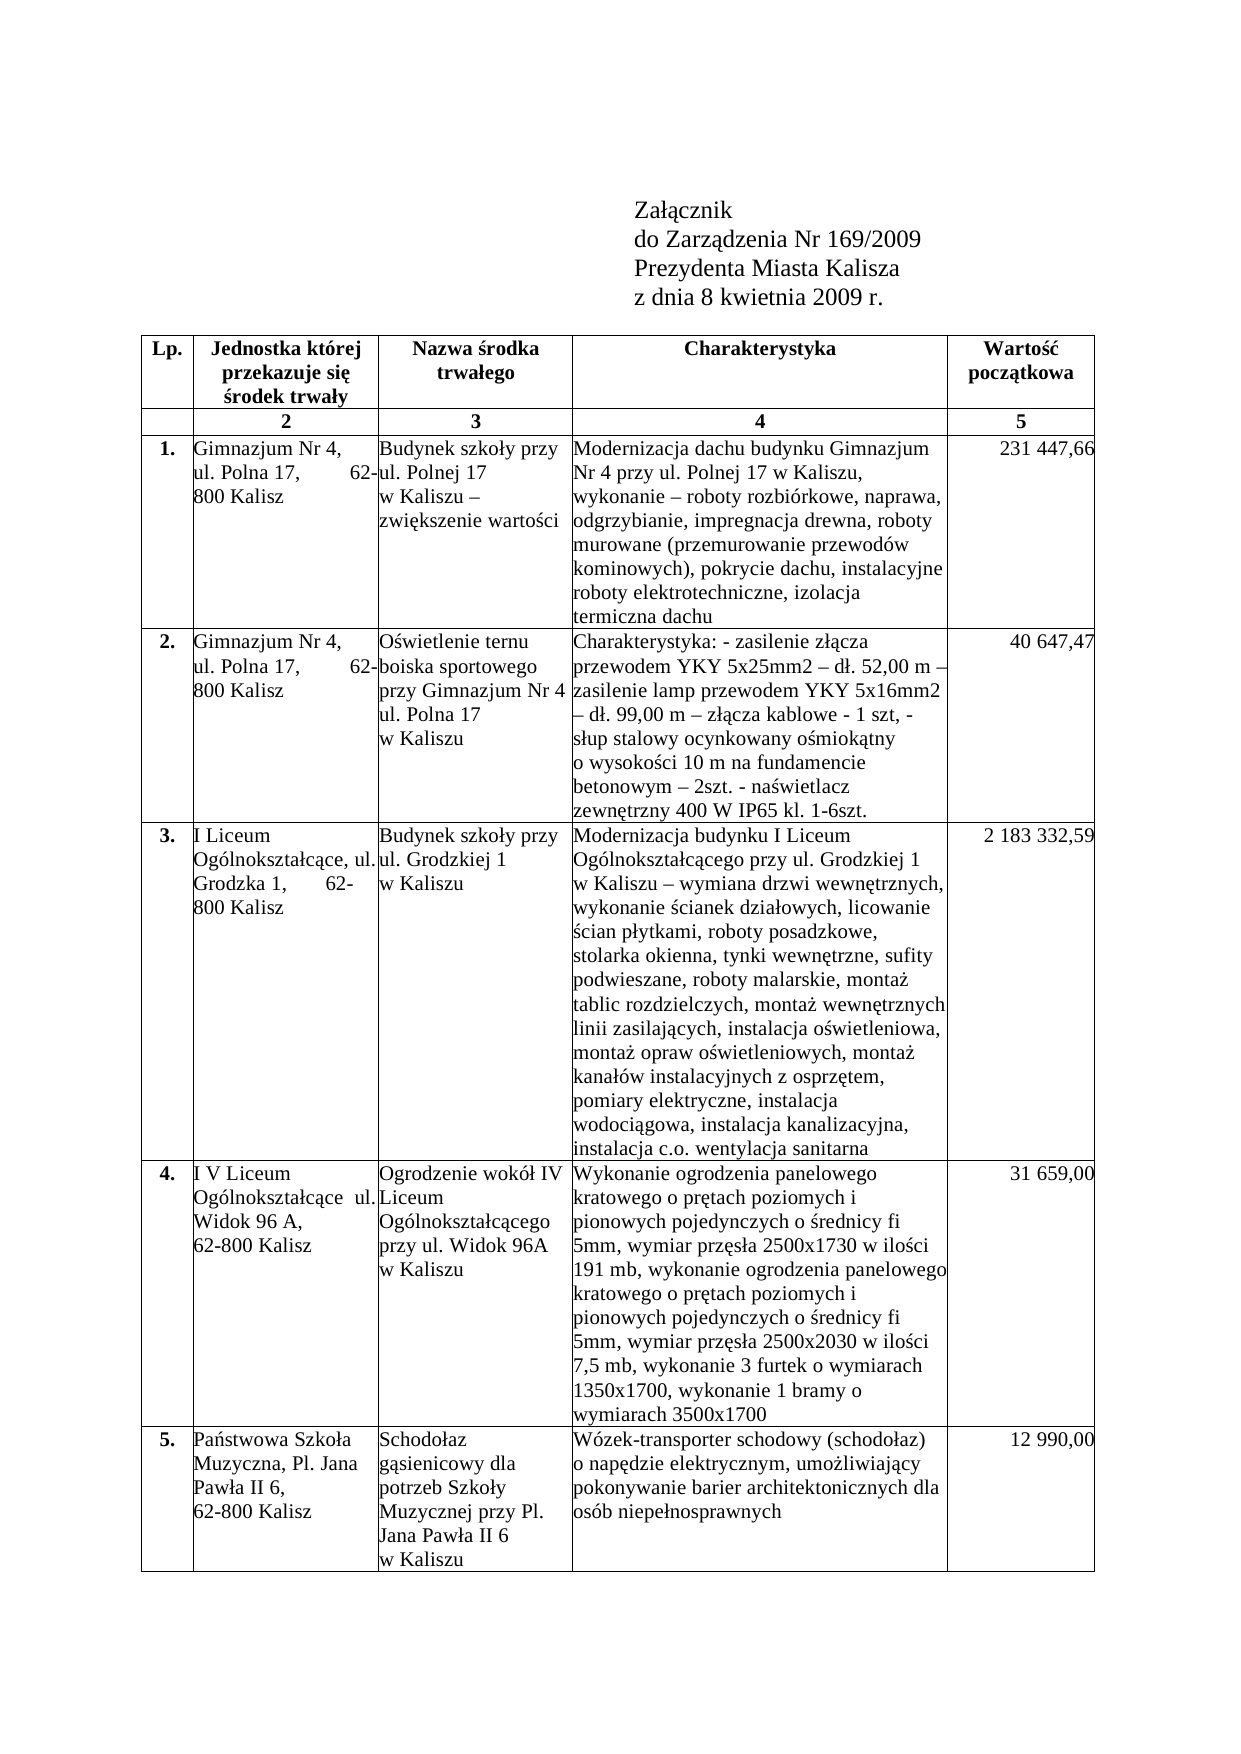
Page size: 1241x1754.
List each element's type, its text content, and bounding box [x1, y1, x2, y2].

table_header [379, 195, 573, 335]
table_cell 2 [194, 409, 378, 435]
table_cell Nazwa środka trwałego [379, 336, 572, 408]
table_cell 5 [948, 409, 1094, 435]
table_cell Jednostka której przekazuje się środek trwały [194, 336, 378, 408]
table_header [1089, 195, 1094, 335]
table_cell Modernizacja dachu budynku Gimnazjum Nr 4 przy ul. Polnej 17 w Kaliszu, wykonanie – roboty rozbiórkowe, naprawa, odgrzybianie, impregnacja drewna, roboty murowane (przemurowanie przewodów kominowych), pokrycie dachu, instalacyjne roboty elektrotechniczne, izolacja termiczna dachu [573, 436, 947, 628]
table_cell Państwowa Szkoła Muzyczna, Pl. Jana Pawła II 6, 62-800 Kalisz [194, 1427, 378, 1571]
table_cell 5. [142, 1427, 193, 1571]
table_cell 31 659,00 [948, 1161, 1094, 1426]
table_cell Wózek-transporter schodowy (schodołaz) o napędzie elektrycznym, umożliwiający pokonywanie barier architektonicznych dla osób niepełnosprawnych [573, 1427, 947, 1571]
table_cell Charakterystyka [573, 336, 947, 408]
table_cell 1. [142, 436, 193, 628]
table_cell 4. [142, 1161, 193, 1426]
table_cell Wartość początkowa [948, 336, 1094, 408]
table_cell Oświetlenie ternu boiska sportowego przy Gimnazjum Nr 4 ul. Polna 17 w Kaliszu [379, 629, 572, 822]
table_cell 3. [142, 823, 193, 1160]
table_cell I Liceum Ogólnokształcące, ul. Grodzka 1, 62-800 Kalisz [194, 823, 378, 1160]
table_cell Modernizacja budynku I Liceum Ogólnokształcącego przy ul. Grodzkiej 1 w Kaliszu – wymiana drzwi wewnętrznych, wykonanie ścianek działowych, licowanie ścian płytkami, roboty posadzkowe, stolarka okienna, tynki wewnętrzne, sufity podwieszane, roboty malarskie, montaż tablic rozdzielczych, montaż wewnętrznych linii zasilających, instalacja oświetleniowa, montaż opraw oświetleniowych, montaż kanałów instalacyjnych z osprzętem, pomiary elektryczne, instalacja wodociągowa, instalacja kanalizacyjna, instalacja c.o. wentylacja sanitarna [573, 823, 947, 1160]
table_cell [142, 409, 193, 435]
table_cell 2. [142, 629, 193, 822]
table_header Załącznik do Zarządzenia Nr 169/2009 Prezydenta Miasta Kalisza z dnia 8 kwietnia 2009 r. [573, 195, 1089, 335]
table_cell 40 647,47 [948, 629, 1094, 822]
table_cell Wykonanie ogrodzenia panelowego kratowego o prętach poziomych i pionowych pojedynczych o średnicy fi 5mm, wymiar przęsła 2500x1730 w ilości 191 mb, wykonanie ogrodzenia panelowego kratowego o prętach poziomych i pionowych pojedynczych o średnicy fi 5mm, wymiar przęsła 2500x2030 w ilości 7,5 mb, wykonanie 3 furtek o wymiarach 1350x1700, wykonanie 1 bramy o wymiarach 3500x1700 [573, 1161, 947, 1426]
table_cell 12 990,00 [948, 1427, 1094, 1571]
table_cell 2 183 332,59 [948, 823, 1094, 1160]
table_header [193, 195, 379, 335]
table_cell Gimnazjum Nr 4, ul. Polna 17, 62-800 Kalisz [194, 629, 378, 822]
table_cell Ogrodzenie wokół IV Liceum Ogólnokształcącego przy ul. Widok 96A w Kaliszu [379, 1161, 572, 1426]
table_cell Charakterystyka: - zasilenie złącza przewodem YKY 5x25mm2 – dł. 52,00 m – zasilenie lamp przewodem YKY 5x16mm2 – dł. 99,00 m – złącza kablowe - 1 szt, - słup stalowy ocynkowany ośmiokątny o wysokości 10 m na fundamencie betonowym – 2szt. - naświetlacz zewnętrzny 400 W IP65 kl. 1-6szt. [573, 629, 947, 822]
table_cell Gimnazjum Nr 4, ul. Polna 17, 62-800 Kalisz [194, 436, 378, 628]
table_cell 3 [379, 409, 572, 435]
table_cell 4 [573, 409, 947, 435]
table_cell 231 447,66 [948, 436, 1094, 628]
table_cell Budynek szkoły przy ul. Grodzkiej 1 w Kaliszu [379, 823, 572, 1160]
table_header [141, 195, 193, 335]
table_cell Schodołaz gąsienicowy dla potrzeb Szkoły Muzycznej przy Pl. Jana Pawła II 6 w Kaliszu [379, 1427, 572, 1571]
table_cell Budynek szkoły przy ul. Polnej 17 w Kaliszu – zwiększenie wartości [379, 436, 572, 628]
table_cell Lp. [142, 336, 193, 408]
table_cell I V Liceum Ogólnokształcące ul. Widok 96 A, 62-800 Kalisz [194, 1161, 378, 1426]
